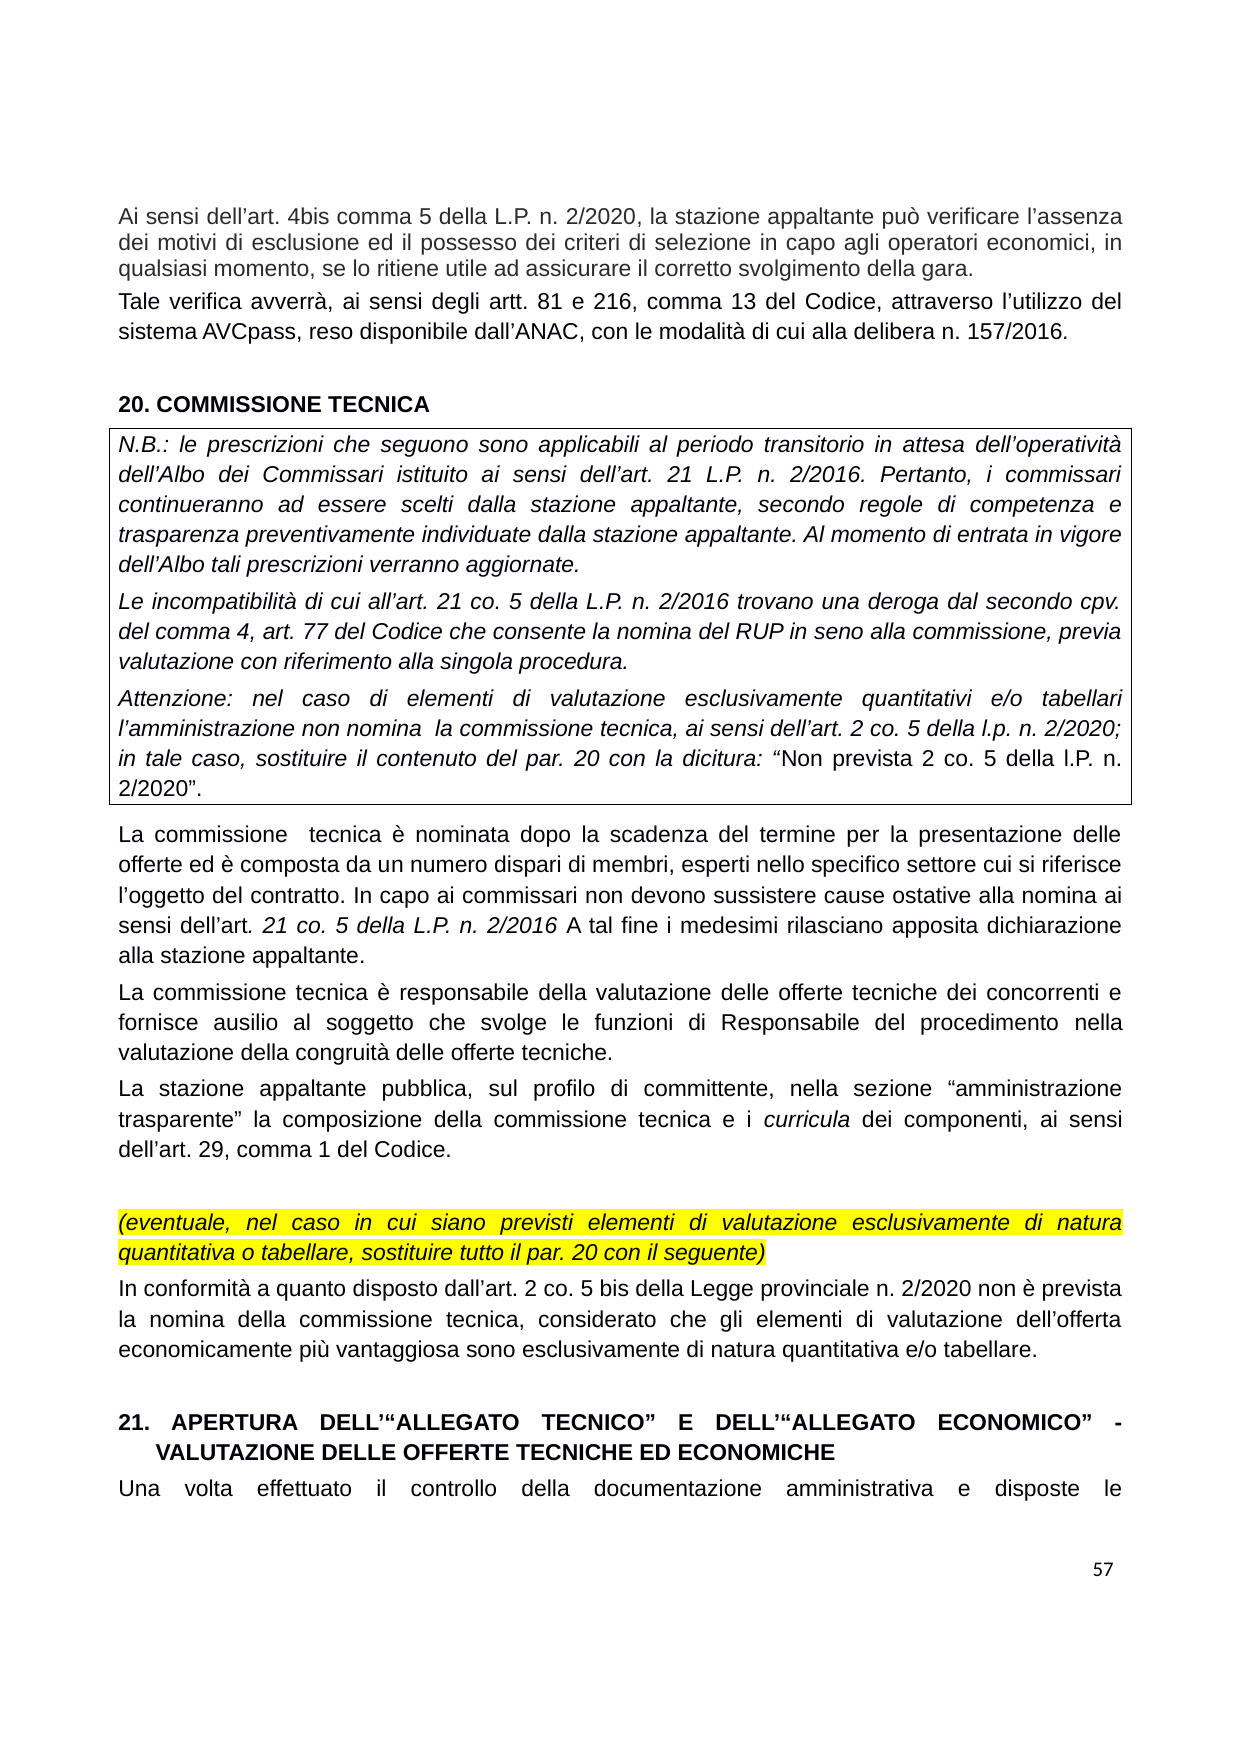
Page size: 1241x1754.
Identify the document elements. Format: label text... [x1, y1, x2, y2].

text Una volta effettuato il controllo della documentazione amministrativa e disposte le [118, 1475, 1123, 1502]
text In conformità a quanto disposto dall’art. 2 co. 5 bis della Legge provinciale n. 2/2020 non è prevista la nomina della commissione tecnica, considerato che gli elementi di valutazione dell’offerta economicamente più vantaggiosa sono esclusivamente di natura quantitativa e/o tabellare. [118, 1275, 1123, 1362]
text (eventuale, nel caso in cui siano previsti elementi di valutazione esclusivamente di natura quantitativa o tabellare, sostituire tutto il par. 20 con il seguente) [118, 1209, 1123, 1265]
text N.B.: le prescrizioni che seguono sono applicabili al periodo transitorio in attesa dell’operatività dell’Albo dei Commissari istituito ai sensi dell’art. 21 L.P. n. 2/2016. Pertanto, i commissari continueranno ad essere scelti dalla stazione appaltante, secondo regole di competenza e trasparenza preventivamente individuate dalla stazione appaltante. Al momento di entrata in vigore dell’Albo tali prescrizioni verranno aggiornate. [110, 429, 1131, 578]
text La stazione appaltante pubblica, sul profilo di committente, nella sezione “amministrazione trasparente” la composizione della commissione tecnica e i curricula dei componenti, ai sensi dell’art. 29, comma 1 del Codice. [118, 1075, 1123, 1162]
text La commissione tecnica è responsabile della valutazione delle offerte tecniche dei concorrenti e fornisce ausilio al soggetto che svolge le funzioni di Responsabile del procedimento nella valutazione della congruità delle offerte tecniche. [118, 978, 1123, 1065]
text Tale verifica avverrà, ai sensi degli artt. 81 e 216, comma 13 del Codice, attraverso l’utilizzo del sistema AVCpass, reso disponibile dall’ANAC, con le modalità di cui alla delibera n. 157/2016. [118, 288, 1123, 344]
subtitle 20. COMMISSIONE TECNICA [118, 391, 1123, 417]
subtitle 21. APERTURA DELL’“ALLEGATO TECNICO” E DELL’“aLLEGATO ECONOMICO” - VALUTAZIONE DELLE OFFERTE TECNICHE ED ECONOMICHE [118, 1409, 1123, 1465]
text Ai sensi dell’art. 4bis comma 5 della L.P. n. 2/2020, la stazione appaltante può verificare l’assenza dei motivi di esclusione ed il possesso dei criteri di selezione in capo agli operatori economici, in qualsiasi momento, se lo ritiene utile ad assicurare il corretto svolgimento della gara. [118, 203, 1123, 282]
text Le incompatibilità di cui all’art. 21 co. 5 della L.P. n. 2/2016 trovano una deroga dal secondo cpv. del comma 4, art. 77 del Codice che consente la nomina del RUP in seno alla commissione, previa valutazione con riferimento alla singola procedura. [110, 585, 1131, 675]
text Attenzione: nel caso di elementi di valutazione esclusivamente quantitativi e/o tabellari l’amministrazione non nomina la commissione tecnica, ai sensi dell’art. 2 co. 5 della l.p. n. 2/2020; in tale caso, sostituire il contenuto del par. 20 con la dicitura: “Non prevista 2 co. 5 della l.P. n. 2/2020”. [110, 682, 1131, 804]
text La commissione tecnica è nominata dopo la scadenza del termine per la presentazione delle offerte ed è composta da un numero dispari di membri, esperti nello specifico settore cui si riferisce l’oggetto del contratto. In capo ai commissari non devono sussistere cause ostative alla nomina ai sensi dell’art. 21 co. 5 della L.P. n. 2/2016 A tal fine i medesimi rilasciano apposita dichiarazione alla stazione appaltante. [118, 821, 1123, 968]
